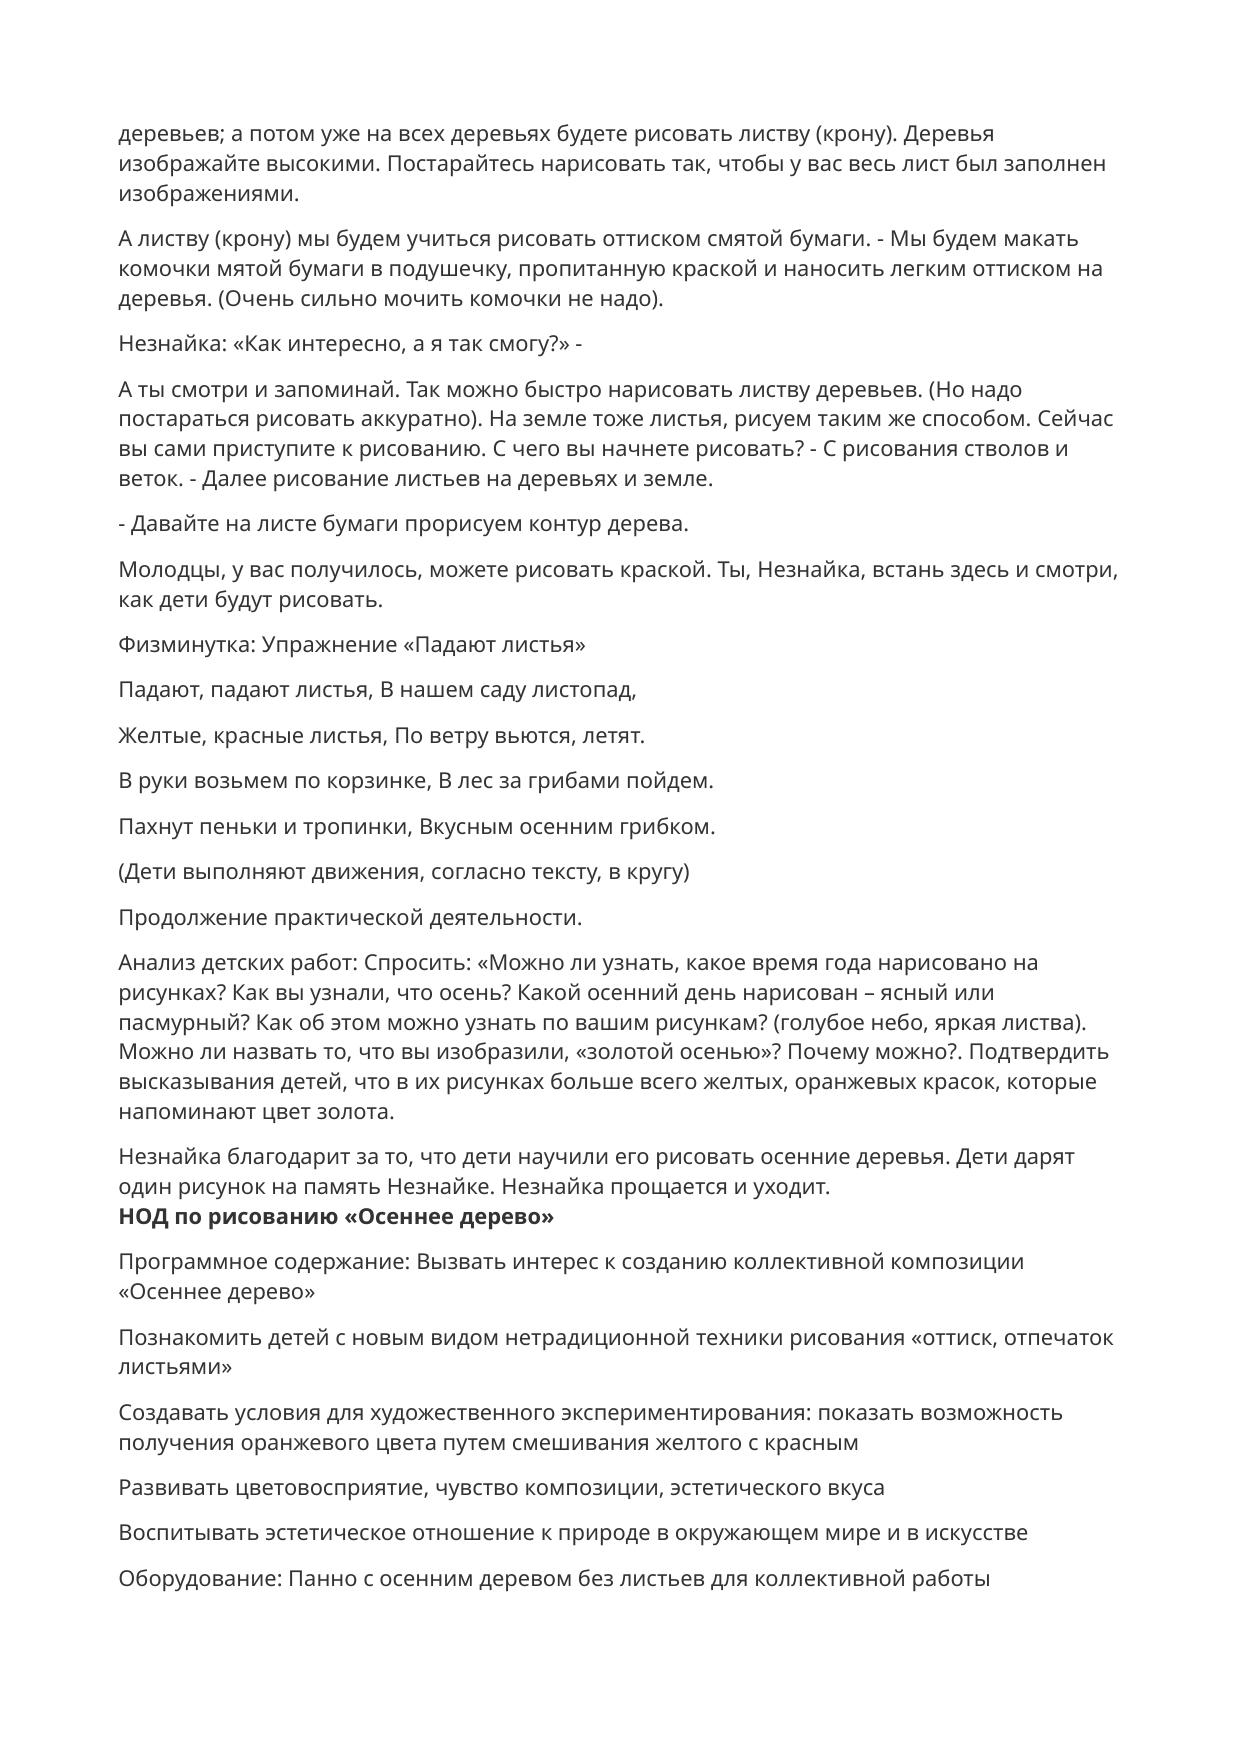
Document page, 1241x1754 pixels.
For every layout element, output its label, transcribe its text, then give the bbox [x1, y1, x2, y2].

text Развивать цветовосприятие, чувство композиции, эстетического вкуса [118, 1472, 1122, 1502]
text Воспитывать эстетическое отношение к природе в окружающем мире и в искусстве [118, 1517, 1122, 1547]
text Незнайка благодарит за то, что дети научили его рисовать осенние деревья. Дети дарят один рисунок на память Незнайке. Незнайка прощается и уходит. НОД по рисованию «Осеннее дерево» [118, 1141, 1122, 1231]
text Создавать условия для художественного экспериментирования: показать возможность получения оранжевого цвета путем смешивания желтого с красным [118, 1397, 1122, 1456]
text Пахнут пеньки и тропинки, Вкусным осенним грибком. [118, 811, 1122, 840]
text А ты смотри и запоминай. Так можно быстро нарисовать листву деревьев. (Но надо постараться рисовать аккуратно). На земле тоже листья, рисуем таким же способом. Сейчас вы сами приступите к рисованию. С чего вы начнете рисовать? - С рисования стволов и веток. - Далее рисование листьев на деревьях и земле. [118, 373, 1122, 493]
text Программное содержание: Вызвать интерес к созданию коллективной композиции «Осеннее дерево» [118, 1246, 1122, 1306]
text Молодцы, у вас получилось, можете рисовать краской. Ты, Незнайка, встань здесь и смотри, как дети будут рисовать. [118, 554, 1122, 613]
text Незнайка: «Как интересно, а я так смогу?» - [118, 328, 1122, 358]
text Оборудование: Панно с осенним деревом без листьев для коллективной работы [118, 1563, 1122, 1592]
text А листву (крону) мы будем учиться рисовать оттиском смятой бумаги. - Мы будем макать комочки мятой бумаги в подушечку, пропитанную краской и наносить легким оттиском на деревья. (Очень сильно мочить комочки не надо). [118, 223, 1122, 312]
text Продолжение практической деятельности. [118, 901, 1122, 931]
text Физминутка: Упражнение «Падают листья» [118, 629, 1122, 659]
text Познакомить детей с новым видом нетрадиционной техники рисования «оттиск, отпечаток листьями» [118, 1321, 1122, 1381]
text деревьев; а потом уже на всех деревьях будете рисовать листву (крону). Деревья изображайте высокими. Постарайтесь нарисовать так, чтобы у вас весь лист был заполнен изображениями. [118, 118, 1122, 207]
text Анализ детских работ: Спросить: «Можно ли узнать, какое время года нарисовано на рисунках? Как вы узнали, что осень? Какой осенний день нарисован – ясный или пасмурный? Как об этом можно узнать по вашим рисункам? (голубое небо, яркая листва). Можно ли назвать то, что вы изобразили, «золотой осенью»? Почему можно?. Подтвердить высказывания детей, что в их рисунках больше всего желтых, оранжевых красок, которые напоминают цвет золота. [118, 947, 1122, 1126]
text Желтые, красные листья, По ветру вьются, летят. [118, 720, 1122, 749]
text (Дети выполняют движения, согласно тексту, в кругу) [118, 856, 1122, 886]
text Падают, падают листья, В нашем саду листопад, [118, 674, 1122, 704]
text - Давайте на листе бумаги прорисуем контур дерева. [118, 508, 1122, 538]
text В руки возьмем по корзинке, В лес за грибами пойдем. [118, 765, 1122, 795]
